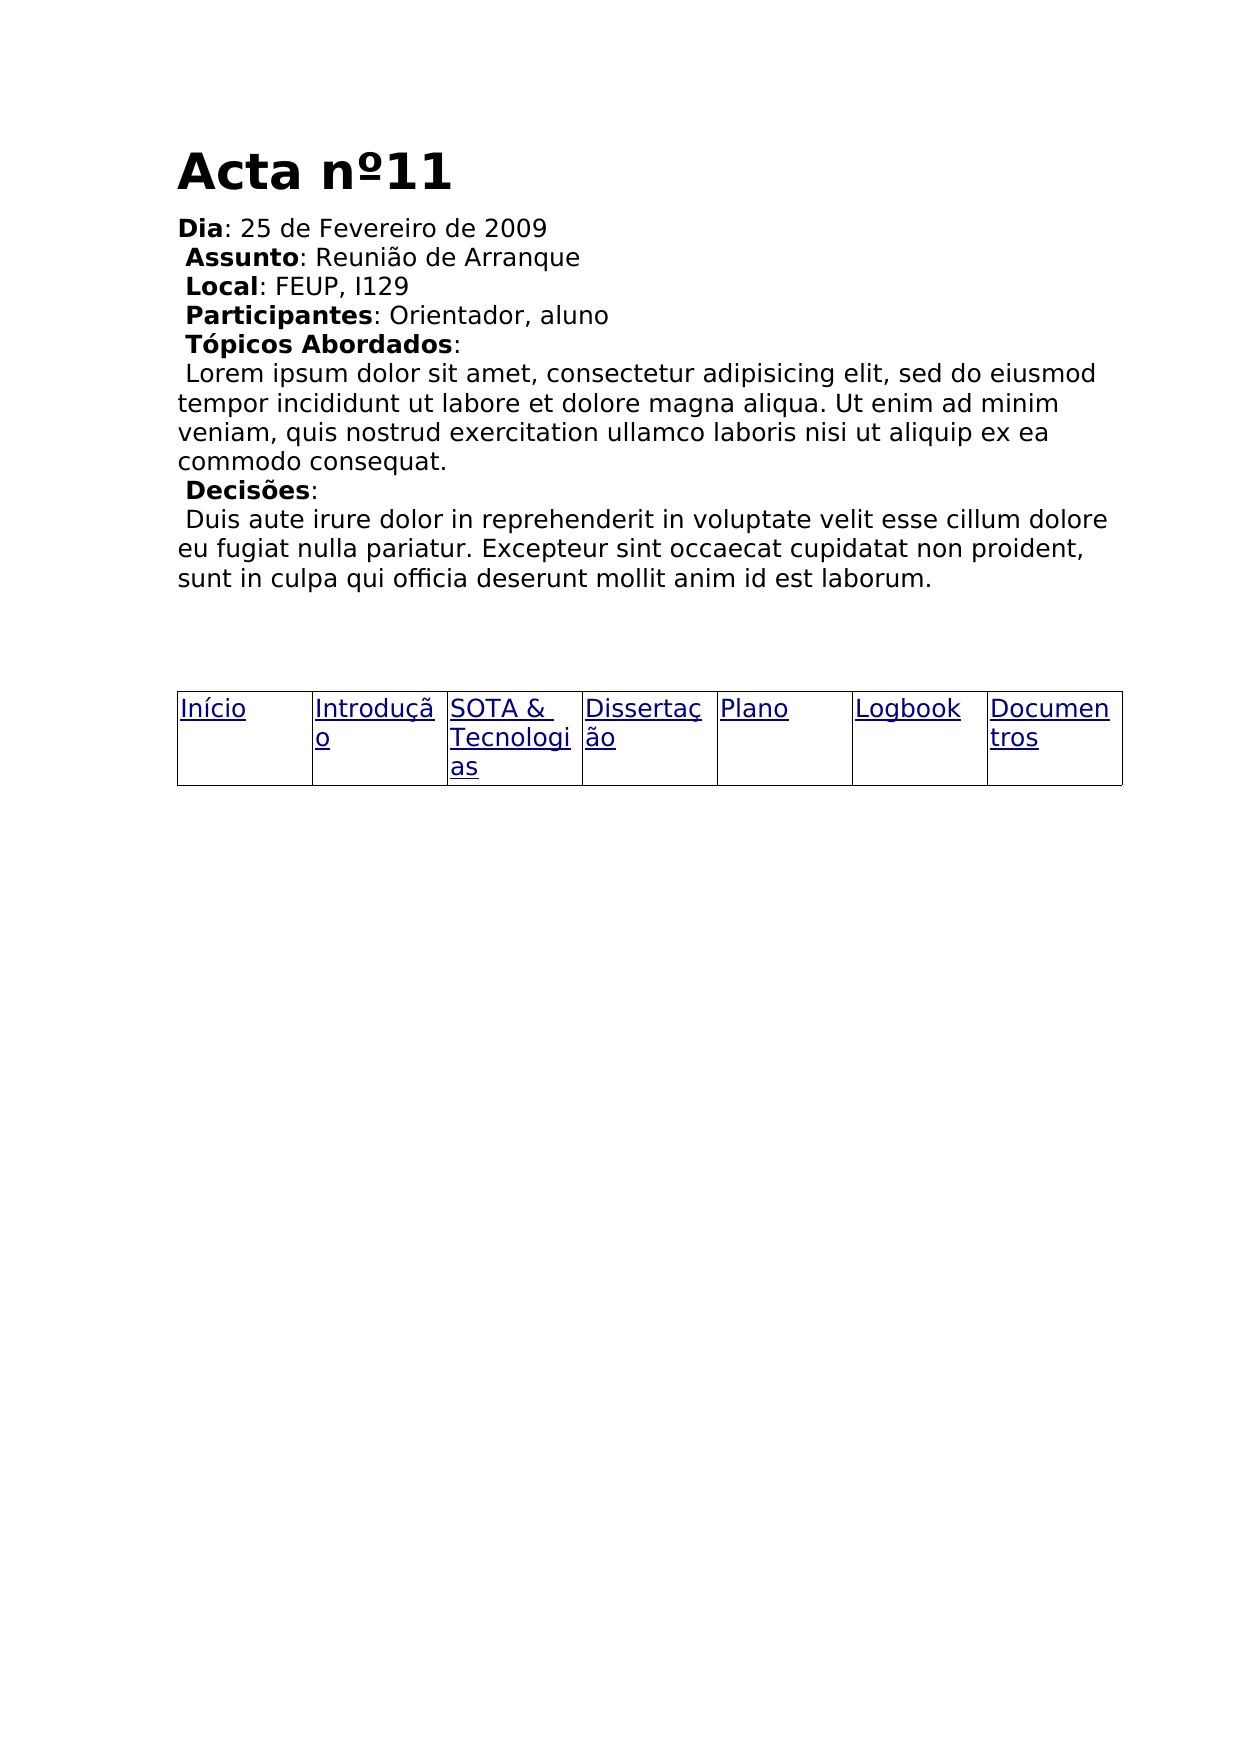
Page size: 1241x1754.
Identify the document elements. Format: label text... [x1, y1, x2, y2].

table_header Documentros [988, 692, 1122, 784]
table_header Dissertação [583, 692, 717, 784]
table_header Plano [718, 692, 852, 784]
table_header SOTA & Tecnologias [448, 692, 582, 784]
text Dia: 25 de Fevereiro de 2009 Assunto: Reunião de Arranque Local: FEUP, I129 Participantes: Orientador, aluno Tópicos Abordados: Lorem ipsum dolor sit amet, consectetur adipisicing elit, sed do eiusmod tempor incididunt ut labore et dolore magna aliqua. Ut enim ad minim veniam, quis nostrud exercitation ullamco laboris nisi ut aliquip ex ea commodo consequat. Decisões: Duis aute irure dolor in reprehenderit in voluptate velit esse cillum dolore eu fugiat nulla pariatur. Excepteur sint occaecat cupidatat non proident, sunt in culpa qui officia deserunt mollit anim id est laborum. [177, 214, 1122, 593]
table_header Introdução [313, 692, 447, 784]
subtitle Acta nº11 [177, 143, 1122, 201]
table_header Logbook [853, 692, 987, 784]
table_header Início [178, 692, 312, 784]
